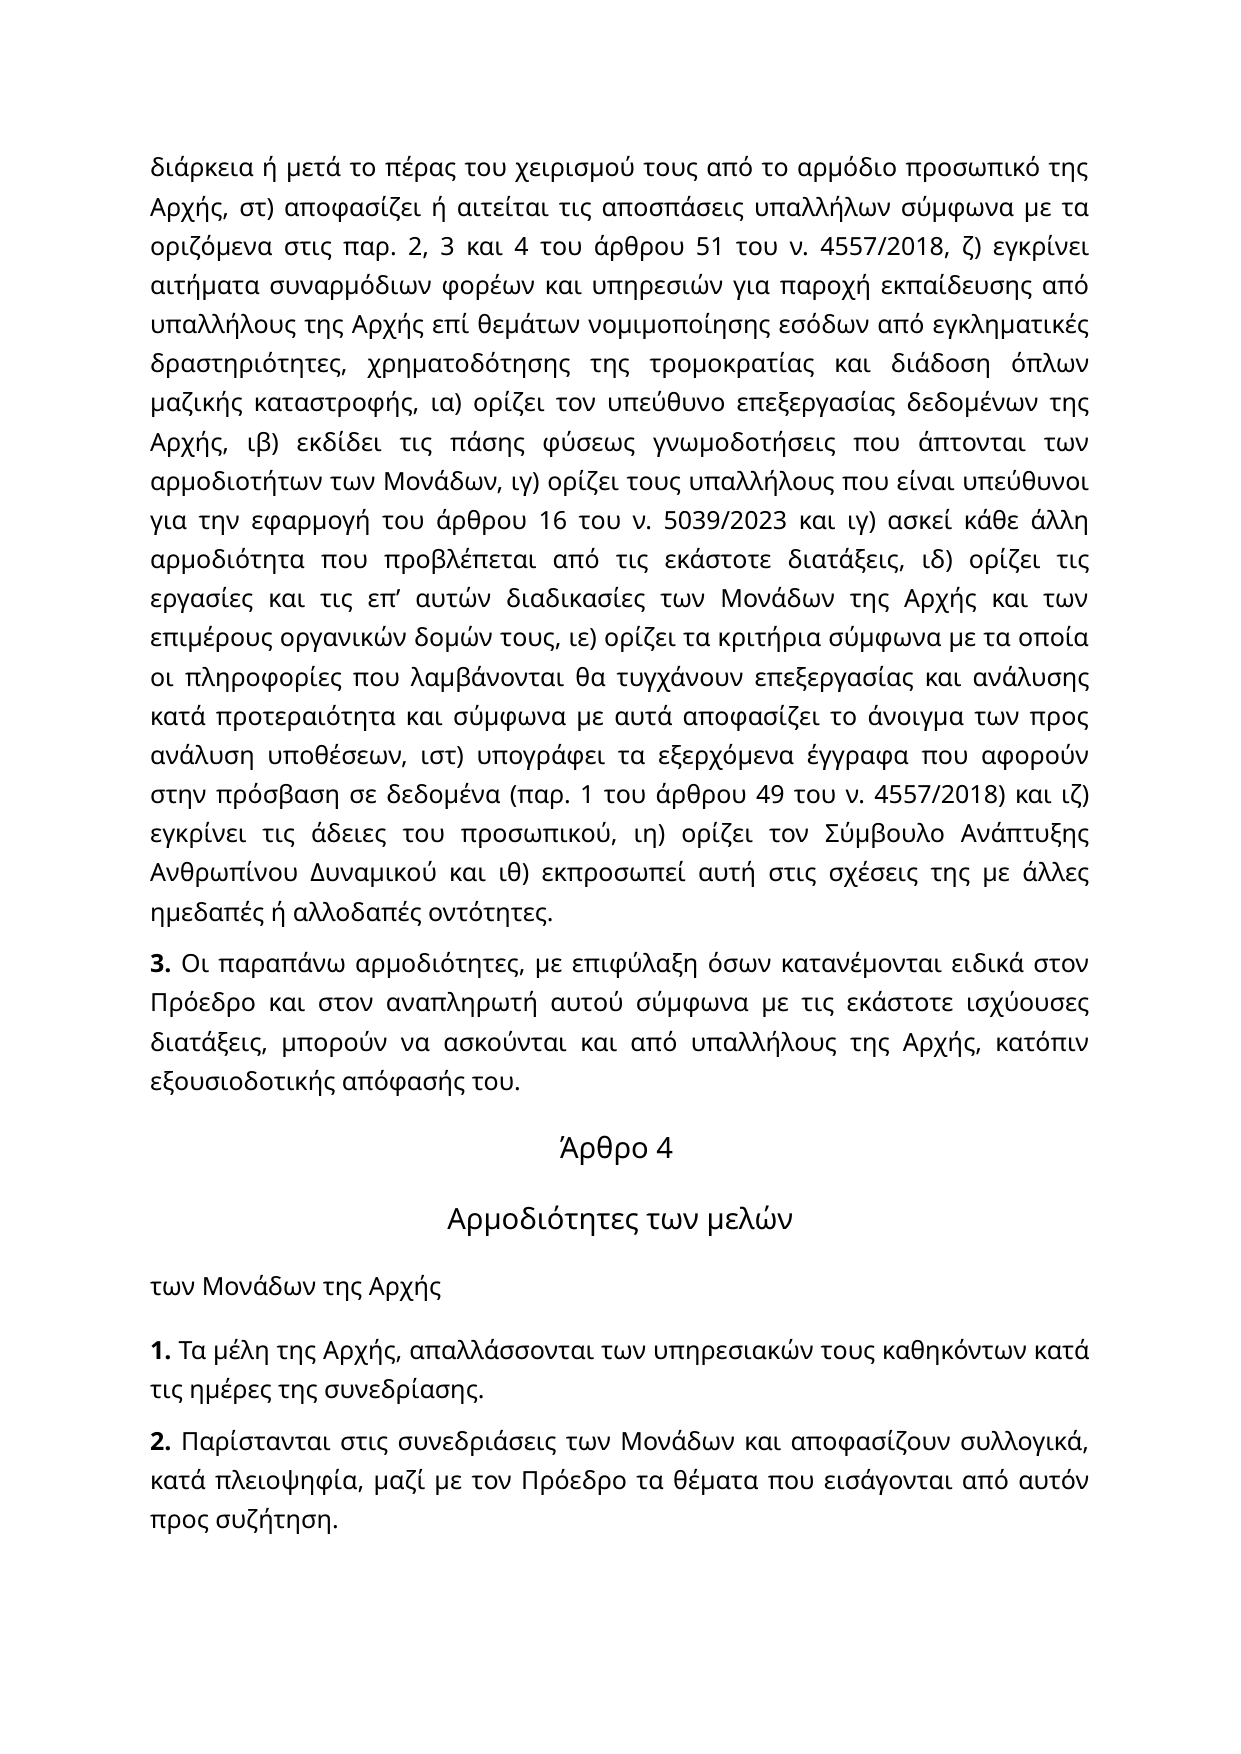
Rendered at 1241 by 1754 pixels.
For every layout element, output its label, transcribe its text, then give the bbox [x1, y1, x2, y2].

subtitle Αρμοδιότητες των μελών [150, 1198, 1090, 1238]
text 1. Τα μέλη της Αρχής, απαλλάσσονται των υπηρεσιακών τους καθηκόντων κατά τις ημέρες της συνεδρίασης. [150, 1333, 1090, 1406]
text 2. Παρίστανται στις συνεδριάσεις των Μονάδων και αποφασίζουν συλλογικά, κατά πλειοψηφία, μαζί με τον Πρόεδρο τα θέματα που εισάγονται από αυτόν προς συζήτηση. [150, 1424, 1090, 1536]
text διάρκεια ή μετά το πέρας του χειρισμού τους από το αρμόδιο προσωπικό της Αρχής, στ) αποφασίζει ή αιτείται τις αποσπάσεις υπαλλήλων σύμφωνα με τα οριζόμενα στις παρ. 2, 3 και 4 του άρθρου 51 του ν. 4557/2018, ζ) εγκρίνει αιτήματα συναρμόδιων φορέων και υπηρεσιών για παροχή εκπαίδευσης από υπαλλήλους της Αρχής επί θεμάτων νομιμοποίησης εσόδων από εγκληματικές δραστηριότητες, χρηματοδότησης της τρομοκρατίας και διάδοση όπλων μαζικής καταστροφής, ια) ορίζει τον υπεύθυνο επεξεργασίας δεδομένων της Αρχής, ιβ) εκδίδει τις πάσης φύσεως γνωμοδοτήσεις που άπτονται των αρμοδιοτήτων των Μονάδων, ιγ) ορίζει τους υπαλλήλους που είναι υπεύθυνοι για την εφαρμογή του άρθρου 16 του ν. 5039/2023 και ιγ) ασκεί κάθε άλλη αρμοδιότητα που προβλέπεται από τις εκάστοτε διατάξεις, ιδ) ορίζει τις εργασίες και τις επ’ αυτών διαδικασίες των Μονάδων της Αρχής και των επιμέρους οργανικών δομών τους, ιε) ορίζει τα κριτήρια σύμφωνα με τα οποία οι πληροφορίες που λαμβάνονται θα τυγχάνουν επεξεργασίας και ανάλυσης κατά προτεραιότητα και σύμφωνα με αυτά αποφασίζει το άνοιγμα των προς ανάλυση υποθέσεων, ιστ) υπογράφει τα εξερχόμενα έγγραφα που αφορούν στην πρόσβαση σε δεδομένα (παρ. 1 του άρθρου 49 του ν. 4557/2018) και ιζ) εγκρίνει τις άδειες του προσωπικού, ιη) ορίζει τον Σύμβουλο Ανάπτυξης Ανθρωπίνου Δυναμικού και ιθ) εκπροσωπεί αυτή στις σχέσεις της με άλλες ημεδαπές ή αλλοδαπές οντότητες. [150, 150, 1090, 928]
subtitle Άρθρο 4 [150, 1127, 1090, 1167]
text των Μονάδων της Αρχής [150, 1269, 1090, 1303]
text 3. Οι παραπάνω αρμοδιότητες, με επιφύλαξη όσων κατανέμονται ειδικά στον Πρόεδρο και στον αναπληρωτή αυτού σύμφωνα με τις εκάστοτε ισχύουσες διατάξεις, μπορούν να ασκούνται και από υπαλλήλους της Αρχής, κατόπιν εξουσιοδοτικής απόφασής του. [150, 946, 1090, 1097]
